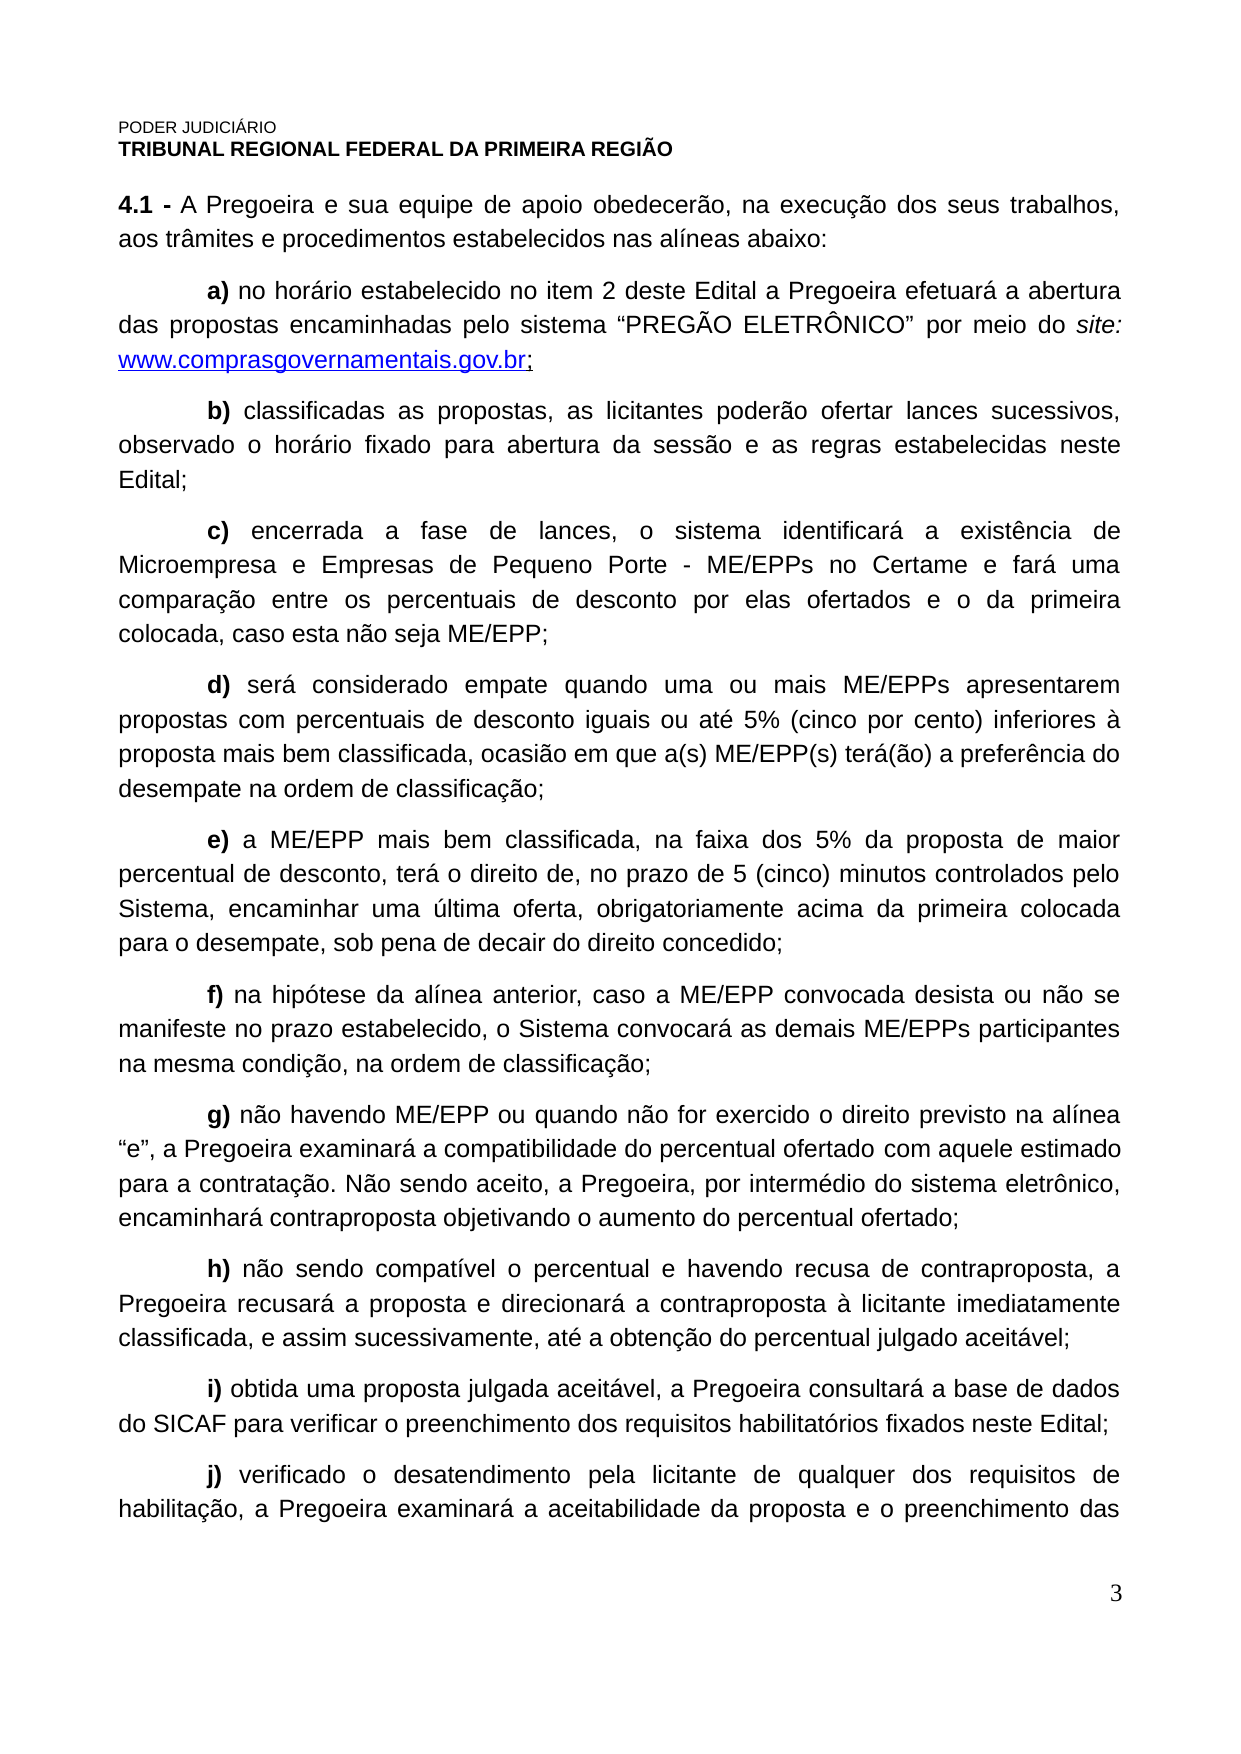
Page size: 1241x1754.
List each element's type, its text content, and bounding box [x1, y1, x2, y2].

text 4.1 - A Pregoeira e sua equipe de apoio obedecerão, na execução dos seus trabalhos, aos trâmites e procedimentos estabelecidos nas alíneas abaixo: [118, 190, 1122, 253]
list f) na hipótese da alínea anterior, caso a ME/EPP convocada desista ou não se manifeste no prazo estabelecido, o Sistema convocará as demais ME/EPPs participantes na mesma condição, na ordem de classificação; [118, 979, 1122, 1077]
list e) a ME/EPP mais bem classificada, na faixa dos 5% da proposta de maior percentual de desconto, terá o direito de, no prazo de 5 (cinco) minutos controlados pelo Sistema, encaminhar uma última oferta, obrigatoriamente acima da primeira colocada para o desempate, sob pena de decair do direito concedido; [118, 825, 1122, 957]
list g) não havendo ME/EPP ou quando não for exercido o direito previsto na alínea “e”, a Pregoeira examinará a compatibilidade do percentual ofertado com aquele estimado para a contratação. Não sendo aceito, a Pregoeira, por intermédio do sistema eletrônico, encaminhará contraproposta objetivando o aumento do percentual ofertado; [118, 1100, 1122, 1232]
list h) não sendo compatível o percentual e havendo recusa de contraproposta, a Pregoeira recusará a proposta e direcionará a contraproposta à licitante imediatamente classificada, e assim sucessivamente, até a obtenção do percentual julgado aceitável; [118, 1254, 1122, 1352]
list c) encerrada a fase de lances, o sistema identificará a existência de Microempresa e Empresas de Pequeno Porte - ME/EPPs no Certame e fará uma comparação entre os percentuais de desconto por elas ofertados e o da primeira colocada, caso esta não seja ME/EPP; [118, 516, 1122, 648]
list i) obtida uma proposta julgada aceitável, a Pregoeira consultará a base de dados do SICAF para verificar o preenchimento dos requisitos habilitatórios fixados neste Edital; [118, 1374, 1122, 1438]
list j) verificado o desatendimento pela licitante de qualquer dos requisitos de habilitação, a Pregoeira examinará a aceitabilidade da proposta e o preenchimento das [118, 1460, 1122, 1523]
list d) será considerado empate quando uma ou mais ME/EPPs apresentarem propostas com percentuais de desconto iguais ou até 5% (cinco por cento) inferiores à proposta mais bem classificada, ocasião em que a(s) ME/EPP(s) terá(ão) a preferência do desempate na ordem de classificação; [118, 670, 1122, 803]
list a) no horário estabelecido no item 2 deste Edital a Pregoeira efetuará a abertura das propostas encaminhadas pelo sistema “PREGÃO ELETRÔNICO” por meio do site: www.comprasgovernamentais.gov.br; [118, 276, 1122, 373]
list b) classificadas as propostas, as licitantes poderão ofertar lances sucessivos, observado o horário fixado para abertura da sessão e as regras estabelecidas neste Edital; [118, 396, 1122, 493]
